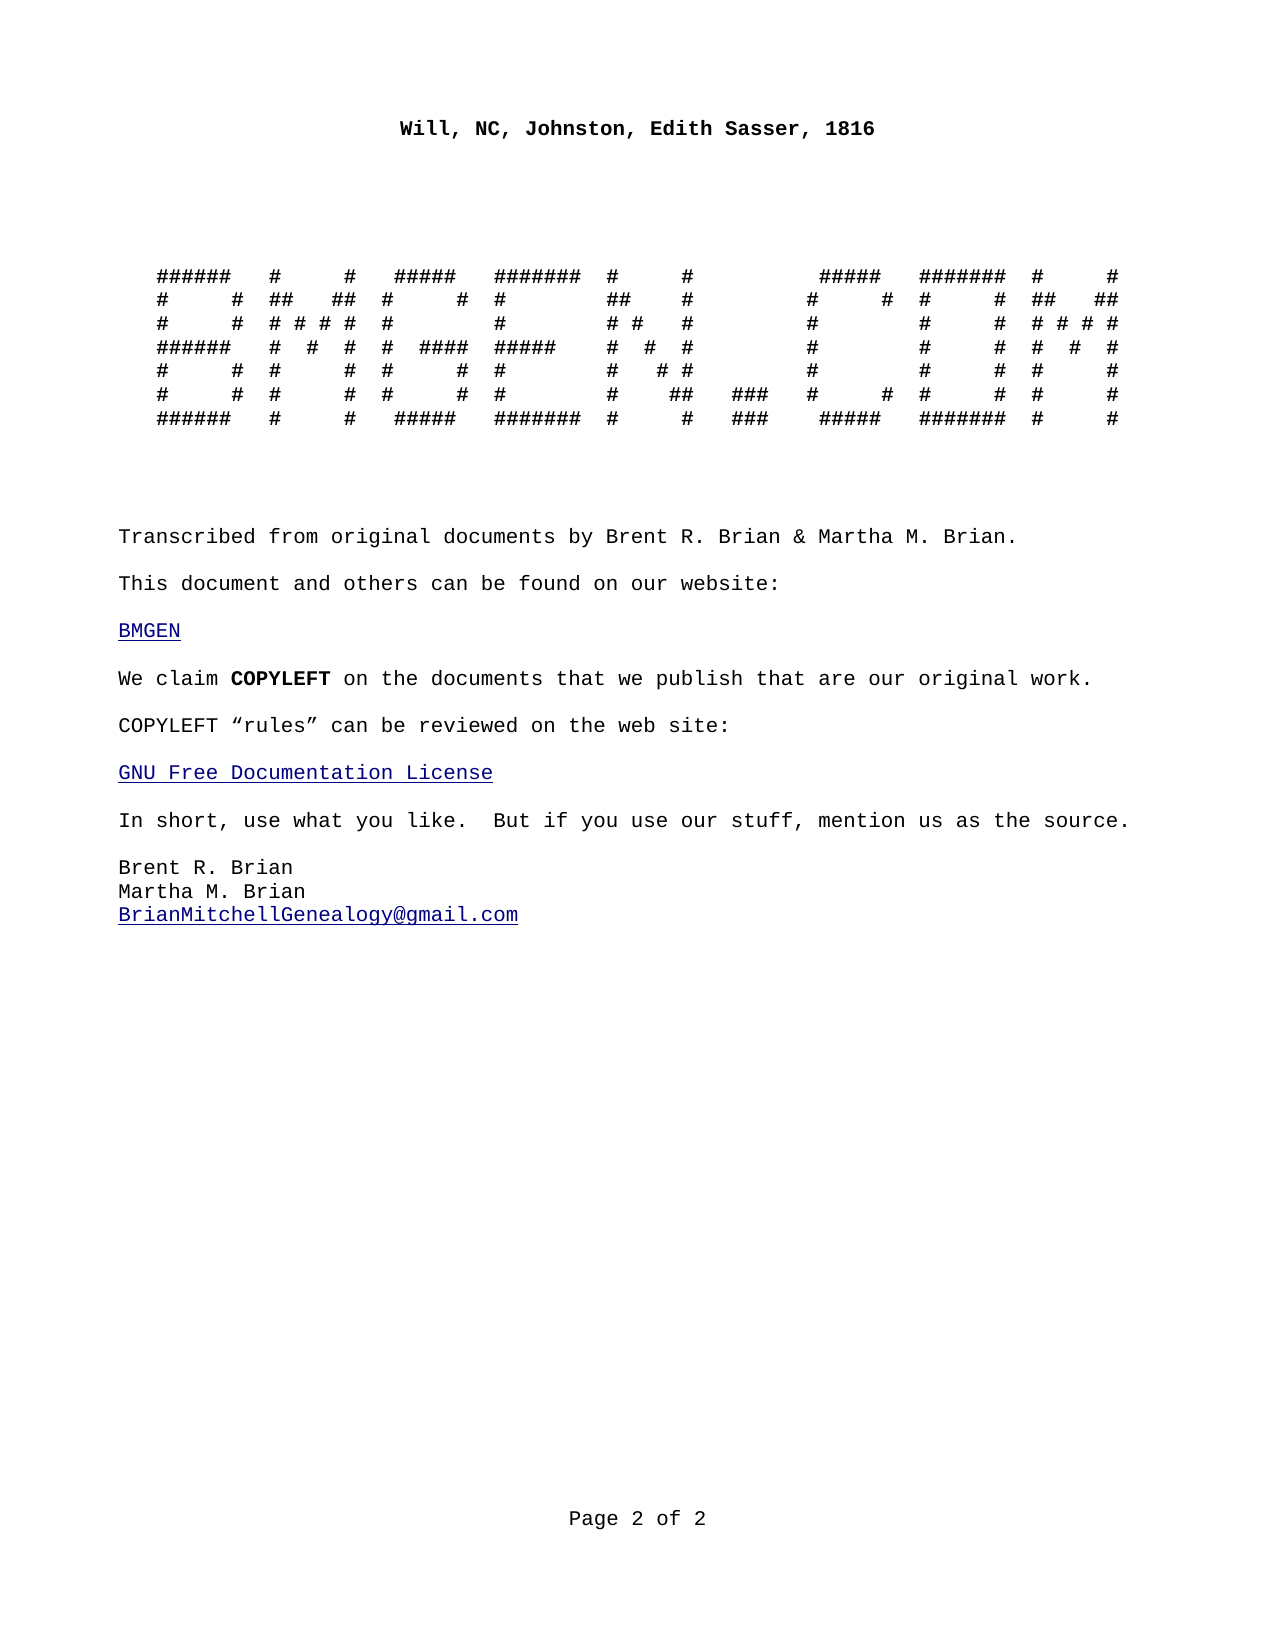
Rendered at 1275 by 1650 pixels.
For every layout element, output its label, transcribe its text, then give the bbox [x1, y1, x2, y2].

text We claim COPYLEFT on the documents that we publish that are our original work. [118, 668, 1157, 691]
text BrianMitchellGenealogy@gmail.com [118, 904, 1157, 928]
text ###### # # ##### ####### # # ##### ####### # # [118, 266, 1157, 289]
text In short, use what you like. But if you use our stuff, mention us as the source. [118, 810, 1157, 833]
text Martha M. Brian [118, 881, 1157, 904]
text # # ## ## # # # ## # # # # # ## ## [118, 289, 1157, 313]
text GNU Free Documentation License [118, 762, 1157, 786]
text This document and others can be found on our website: [118, 573, 1157, 597]
text ###### # # # # #### ##### # # # # # # # # # [118, 337, 1157, 360]
text BMGEN [118, 621, 1157, 644]
text # # # # # # # # # # # # # # # # # # [118, 313, 1157, 337]
text COPYLEFT “rules” can be reviewed on the web site: [118, 715, 1157, 739]
text Transcribed from original documents by Brent R. Brian & Martha M. Brian. [118, 526, 1157, 549]
text # # # # # # # # ## ### # # # # # # [118, 384, 1157, 408]
text ###### # # ##### ####### # # ### ##### ####### # # [118, 408, 1157, 431]
text # # # # # # # # # # # # # # # [118, 360, 1157, 384]
text Brent R. Brian [118, 857, 1157, 881]
